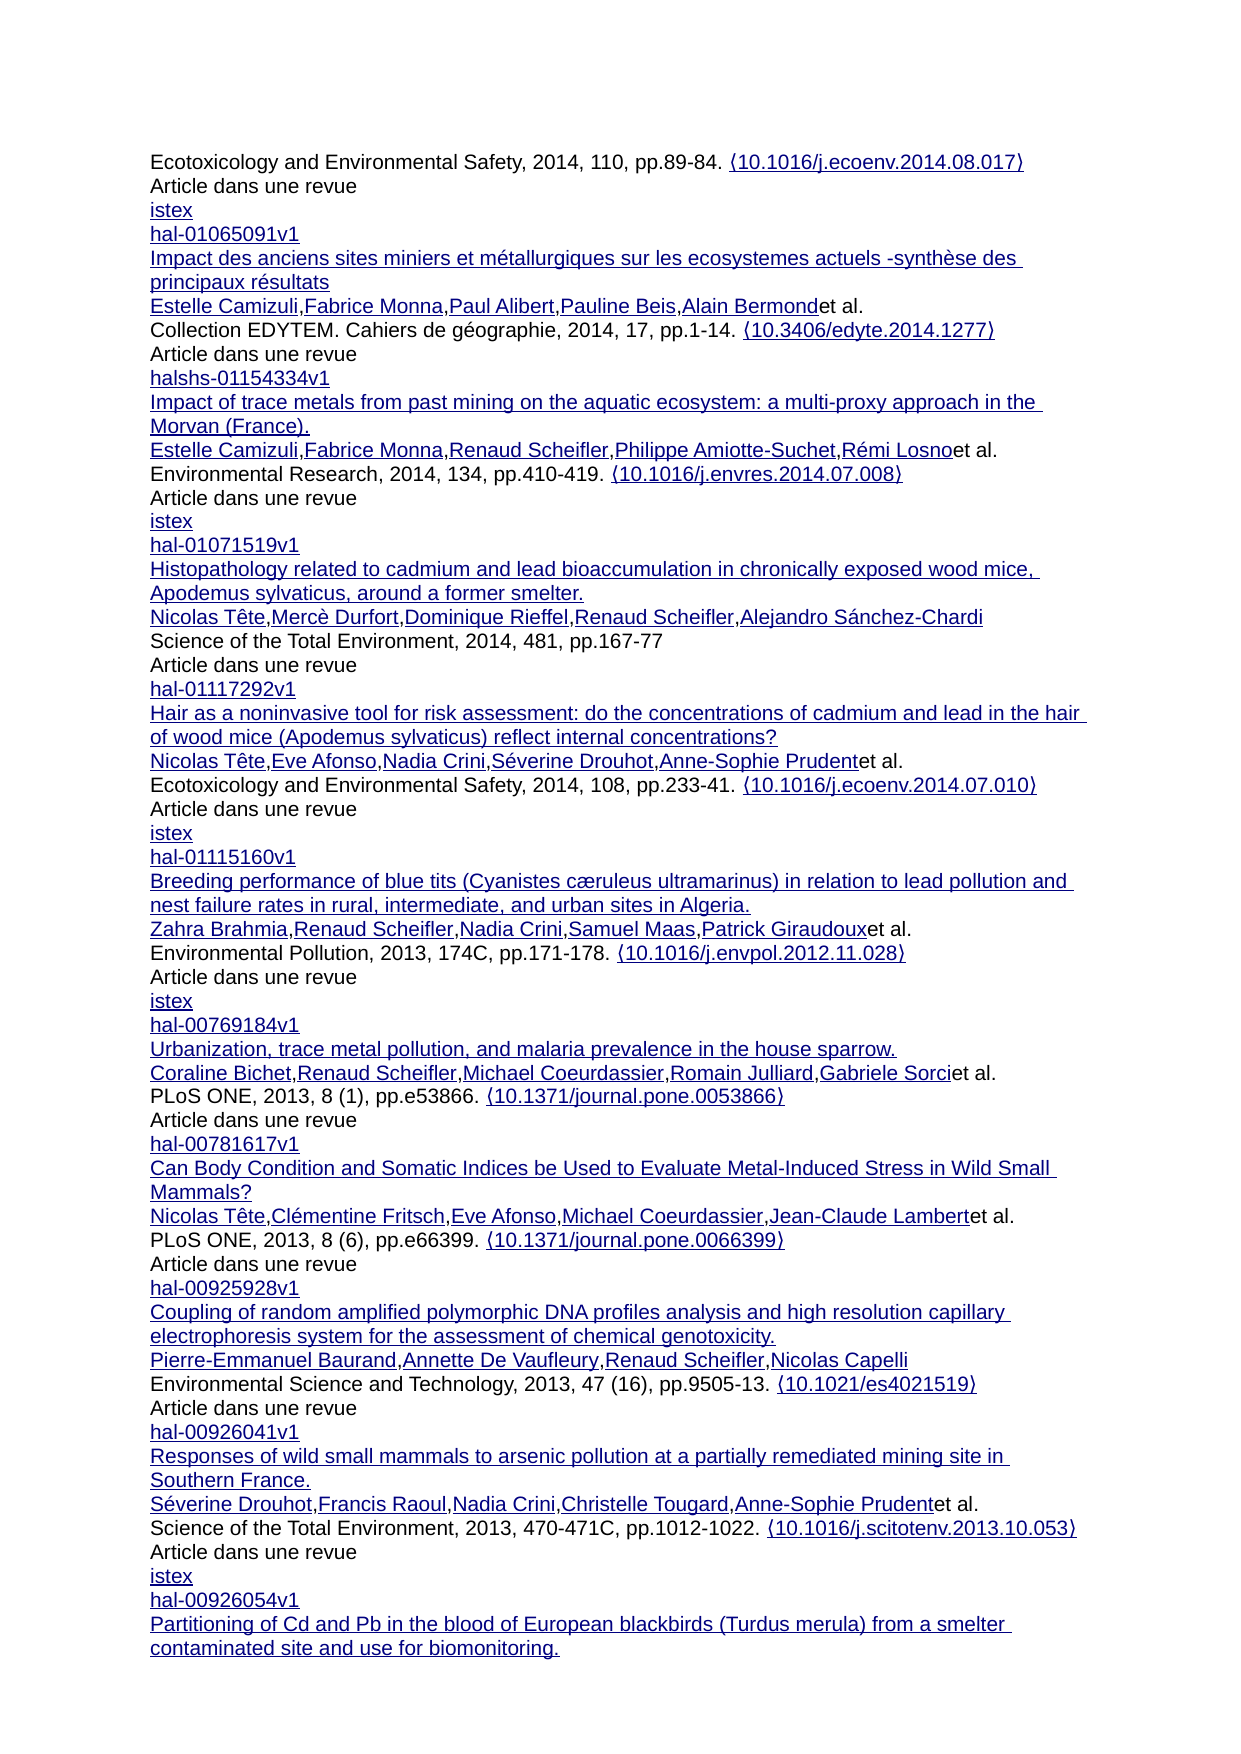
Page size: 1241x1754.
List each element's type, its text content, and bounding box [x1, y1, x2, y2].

table_cell Can Body Condition and Somatic Indices be Used to Evaluate Metal-Induced Stress in Wild Small Mammals? Nicolas Tête,Clémentine Fritsch,Eve Afonso,Michael Coeurdassier,Jean-Claude Lambertet al. PLoS ONE, 2013, 8 (6), pp.e66399. ⟨10.1371/journal.pone.0066399⟩ Article dans une revue hal-00925928v1 [150, 1156, 1090, 1300]
table_cell Breeding performance of blue tits (Cyanistes cæruleus ultramarinus) in relation to lead pollution and nest failure rates in rural, intermediate, and urban sites in Algeria. Zahra Brahmia,Renaud Scheifler,Nadia Crini,Samuel Maas,Patrick Giraudouxet al. Environmental Pollution, 2013, 174C, pp.171-178. ⟨10.1016/j.envpol.2012.11.028⟩ Article dans une revue istex hal-00769184v1 [150, 869, 1090, 1036]
table_cell Impact des anciens sites miniers et métallurgiques sur les ecosystemes actuels -synthèse des principaux résultats Estelle Camizuli,Fabrice Monna,Paul Alibert,Pauline Beis,Alain Bermondet al. Collection EDYTEM. Cahiers de géographie, 2014, 17, pp.1-14. ⟨10.3406/edyte.2014.1277⟩ Article dans une revue halshs-01154334v1 [150, 246, 1090, 389]
table_cell Histopathology related to cadmium and lead bioaccumulation in chronically exposed wood mice, Apodemus sylvaticus, around a former smelter. Nicolas Tête,Mercè Durfort,Dominique Rieffel,Renaud Scheifler,Alejandro Sánchez-Chardi Science of the Total Environment, 2014, 481, pp.167-77 Article dans une revue hal-01117292v1 [150, 557, 1090, 701]
table_cell Ecotoxicology and Environmental Safety, 2014, 110, pp.89-84. ⟨10.1016/j.ecoenv.2014.08.017⟩ Article dans une revue istex hal-01065091v1 [150, 150, 1090, 246]
table_cell Partitioning of Cd and Pb in the blood of European blackbirds (Turdus merula) from a smelter contaminated site and use for biomonitoring. [150, 1611, 1090, 1659]
table_cell Responses of wild small mammals to arsenic pollution at a partially remediated mining site in Southern France. Séverine Drouhot,Francis Raoul,Nadia Crini,Christelle Tougard,Anne-Sophie Prudentet al. Science of the Total Environment, 2013, 470-471C, pp.1012-1022. ⟨10.1016/j.scitotenv.2013.10.053⟩ Article dans une revue istex hal-00926054v1 [150, 1444, 1090, 1611]
table_cell Hair as a noninvasive tool for risk assessment: do the concentrations of cadmium and lead in the hair of wood mice (Apodemus sylvaticus) reflect internal concentrations? Nicolas Tête,Eve Afonso,Nadia Crini,Séverine Drouhot,Anne-Sophie Prudentet al. Ecotoxicology and Environmental Safety, 2014, 108, pp.233-41. ⟨10.1016/j.ecoenv.2014.07.010⟩ Article dans une revue istex hal-01115160v1 [150, 701, 1090, 869]
table_cell Urbanization, trace metal pollution, and malaria prevalence in the house sparrow. Coraline Bichet,Renaud Scheifler,Michael Coeurdassier,Romain Julliard,Gabriele Sorciet al. PLoS ONE, 2013, 8 (1), pp.e53866. ⟨10.1371/journal.pone.0053866⟩ Article dans une revue hal-00781617v1 [150, 1036, 1090, 1156]
table_cell Coupling of random amplified polymorphic DNA profiles analysis and high resolution capillary electrophoresis system for the assessment of chemical genotoxicity. Pierre-Emmanuel Baurand,Annette De Vaufleury,Renaud Scheifler,Nicolas Capelli Environmental Science and Technology, 2013, 47 (16), pp.9505-13. ⟨10.1021/es4021519⟩ Article dans une revue hal-00926041v1 [150, 1300, 1090, 1444]
table_cell Impact of trace metals from past mining on the aquatic ecosystem: a multi-proxy approach in the Morvan (France). Estelle Camizuli,Fabrice Monna,Renaud Scheifler,Philippe Amiotte-Suchet,Rémi Losnoet al. Environmental Research, 2014, 134, pp.410-419. ⟨10.1016/j.envres.2014.07.008⟩ Article dans une revue istex hal-01071519v1 [150, 390, 1090, 557]
